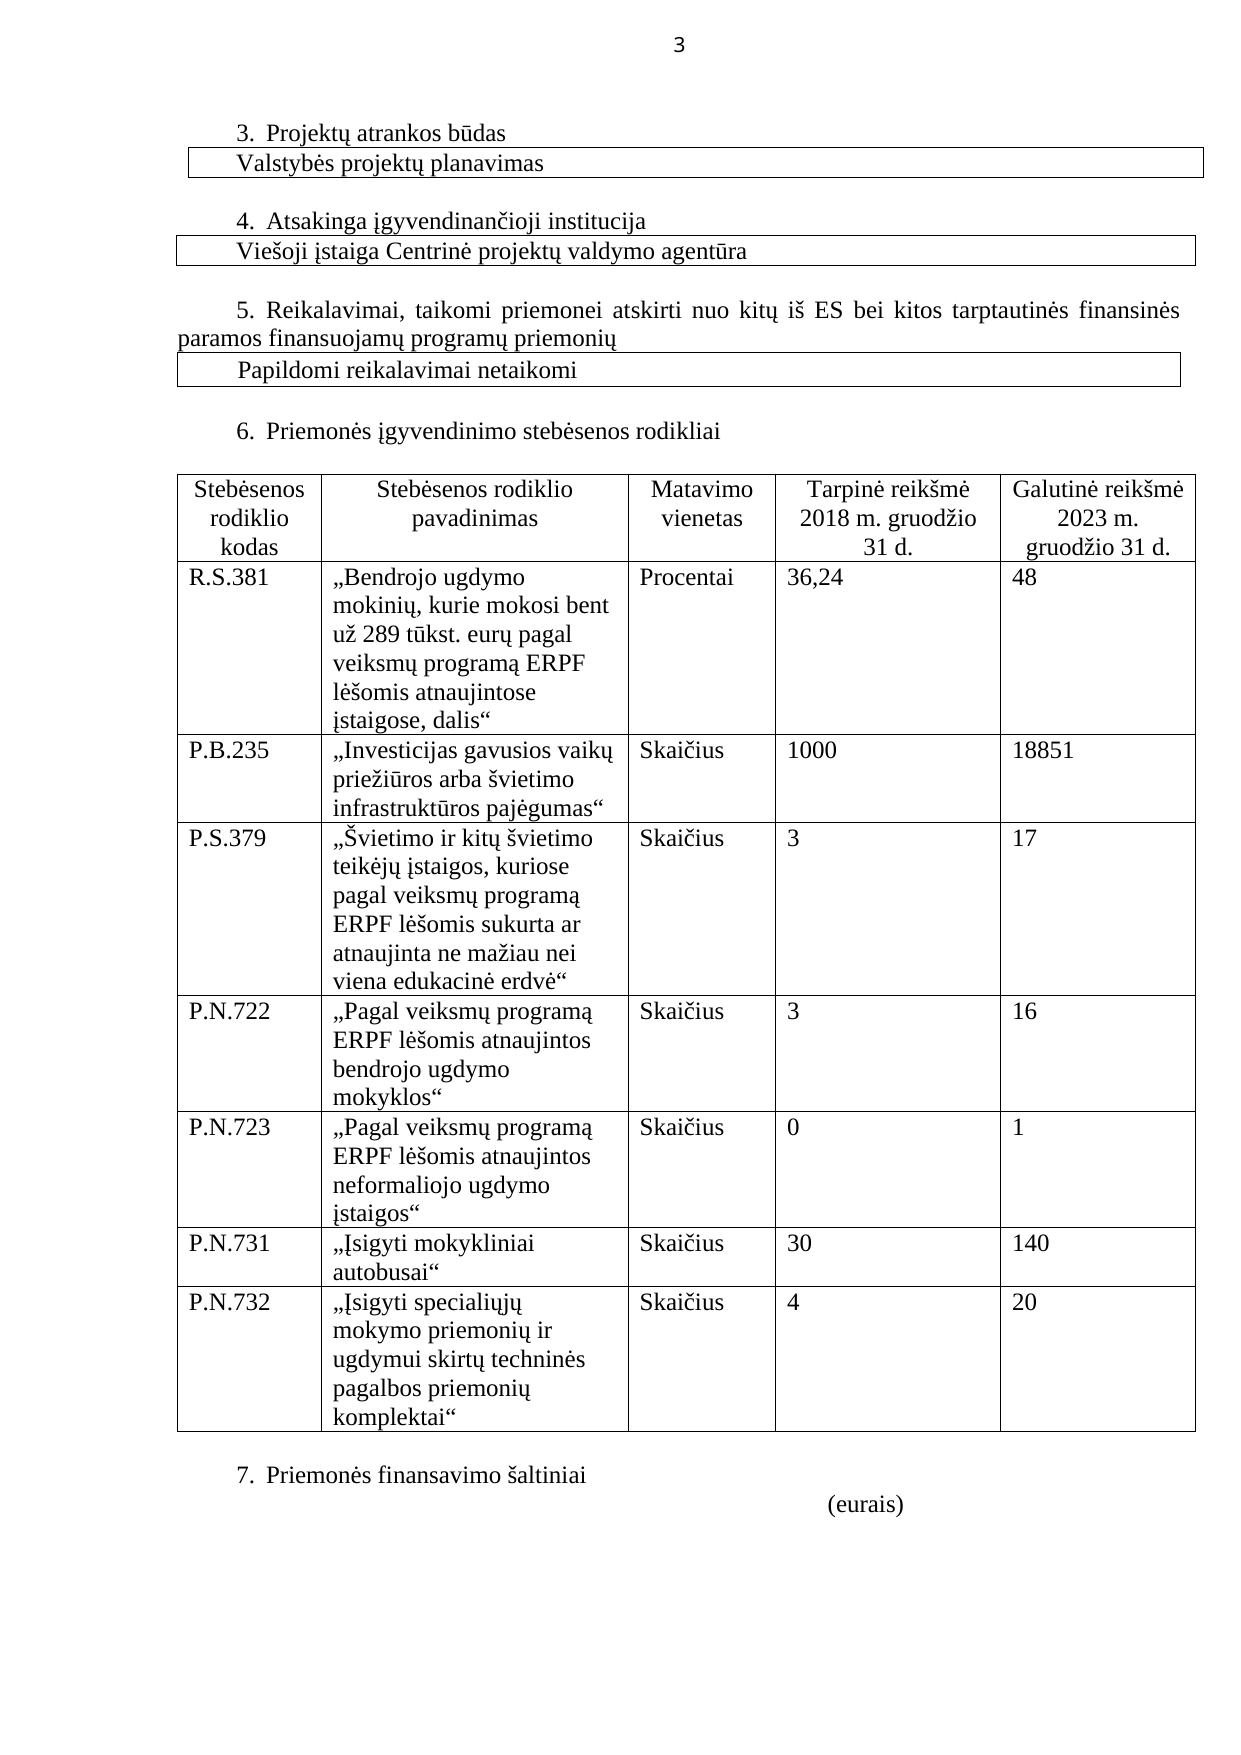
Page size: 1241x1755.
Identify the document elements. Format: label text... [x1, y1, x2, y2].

table_cell 30 [776, 1228, 1000, 1286]
text 4. Atsakinga įgyvendinančioji institucija [236, 206, 1181, 235]
table_cell „Švietimo ir kitų švietimo teikėjų įstaigos, kuriose pagal veiksmų programą ERPF lėšomis sukurta ar atnaujinta ne mažiau nei viena edukacinė erdvė“ [322, 823, 628, 995]
table_cell 48 [1001, 562, 1195, 734]
table_cell 17 [1001, 823, 1195, 995]
table_cell Skaičius [629, 735, 775, 822]
table_header Stebėsenos rodiklio pavadinimas [322, 475, 628, 561]
table_header Valstybės projektų planavimas [189, 148, 1203, 177]
table_cell 18851 [1001, 735, 1195, 822]
table_header Tarpinė reikšmė 2018 m. gruodžio 31 d. [776, 475, 1000, 561]
text 5. Reikalavimai, taikomi priemonei atskirti nuo kitų iš ES bei kitos tarptautinės finansinės paramos finansuojamų programų priemonių [177, 295, 1181, 352]
table_cell 3 [776, 823, 1000, 995]
table_header Galutinė reikšmė 2023 m. gruodžio 31 d. [1001, 475, 1195, 561]
table_cell 1000 [776, 735, 1000, 822]
table_cell P.N.722 [178, 996, 321, 1111]
table_cell 36,24 [776, 562, 1000, 734]
table_cell P.N.723 [178, 1112, 321, 1227]
table_cell 1 [1001, 1112, 1195, 1227]
table_cell Skaičius [629, 996, 775, 1111]
table_cell Skaičius [629, 1112, 775, 1227]
table_header Stebėsenos rodiklio kodas [178, 475, 321, 561]
table_cell 0 [776, 1112, 1000, 1227]
table_cell P.S.379 [178, 823, 321, 995]
table_cell 16 [1001, 996, 1195, 1111]
table_cell 140 [1001, 1228, 1195, 1286]
text (eurais) [177, 1489, 904, 1518]
table_cell „Pagal veiksmų programą ERPF lėšomis atnaujintos bendrojo ugdymo mokyklos“ [322, 996, 628, 1111]
table_cell „Įsigyti mokykliniai autobusai“ [322, 1228, 628, 1286]
table_cell R.S.381 [178, 562, 321, 734]
text 7. Priemonės finansavimo šaltiniai [236, 1460, 1181, 1489]
table_cell 4 [776, 1287, 1000, 1431]
table_cell P.N.732 [178, 1287, 321, 1431]
table_cell Skaičius [629, 1228, 775, 1286]
table_cell „Bendrojo ugdymo mokinių, kurie mokosi bent už 289 tūkst. eurų pagal veiksmų programą ERPF lėšomis atnaujintose įstaigose, dalis“ [322, 562, 628, 734]
table_cell 3 [776, 996, 1000, 1111]
text Papildomi reikalavimai netaikomi [178, 353, 1180, 386]
table_cell Procentai [629, 562, 775, 734]
table_cell P.N.731 [178, 1228, 321, 1286]
table_header Viešoji įstaiga Centrinė projektų valdymo agentūra [177, 236, 1195, 265]
table_cell „Pagal veiksmų programą ERPF lėšomis atnaujintos neformaliojo ugdymo įstaigos“ [322, 1112, 628, 1227]
table_cell Skaičius [629, 823, 775, 995]
text 6. Priemonės įgyvendinimo stebėsenos rodikliai [236, 416, 1181, 445]
table_cell „Įsigyti specialiųjų mokymo priemonių ir ugdymui skirtų techninės pagalbos priemonių komplektai“ [322, 1287, 628, 1431]
table_header Matavimo vienetas [629, 475, 775, 561]
table_cell 20 [1001, 1287, 1195, 1431]
text 3. Projektų atrankos būdas [236, 118, 1181, 147]
table_cell Skaičius [629, 1287, 775, 1431]
table_cell P.B.235 [178, 735, 321, 822]
table_cell „Investicijas gavusios vaikų priežiūros arba švietimo infrastruktūros pajėgumas“ [322, 735, 628, 822]
